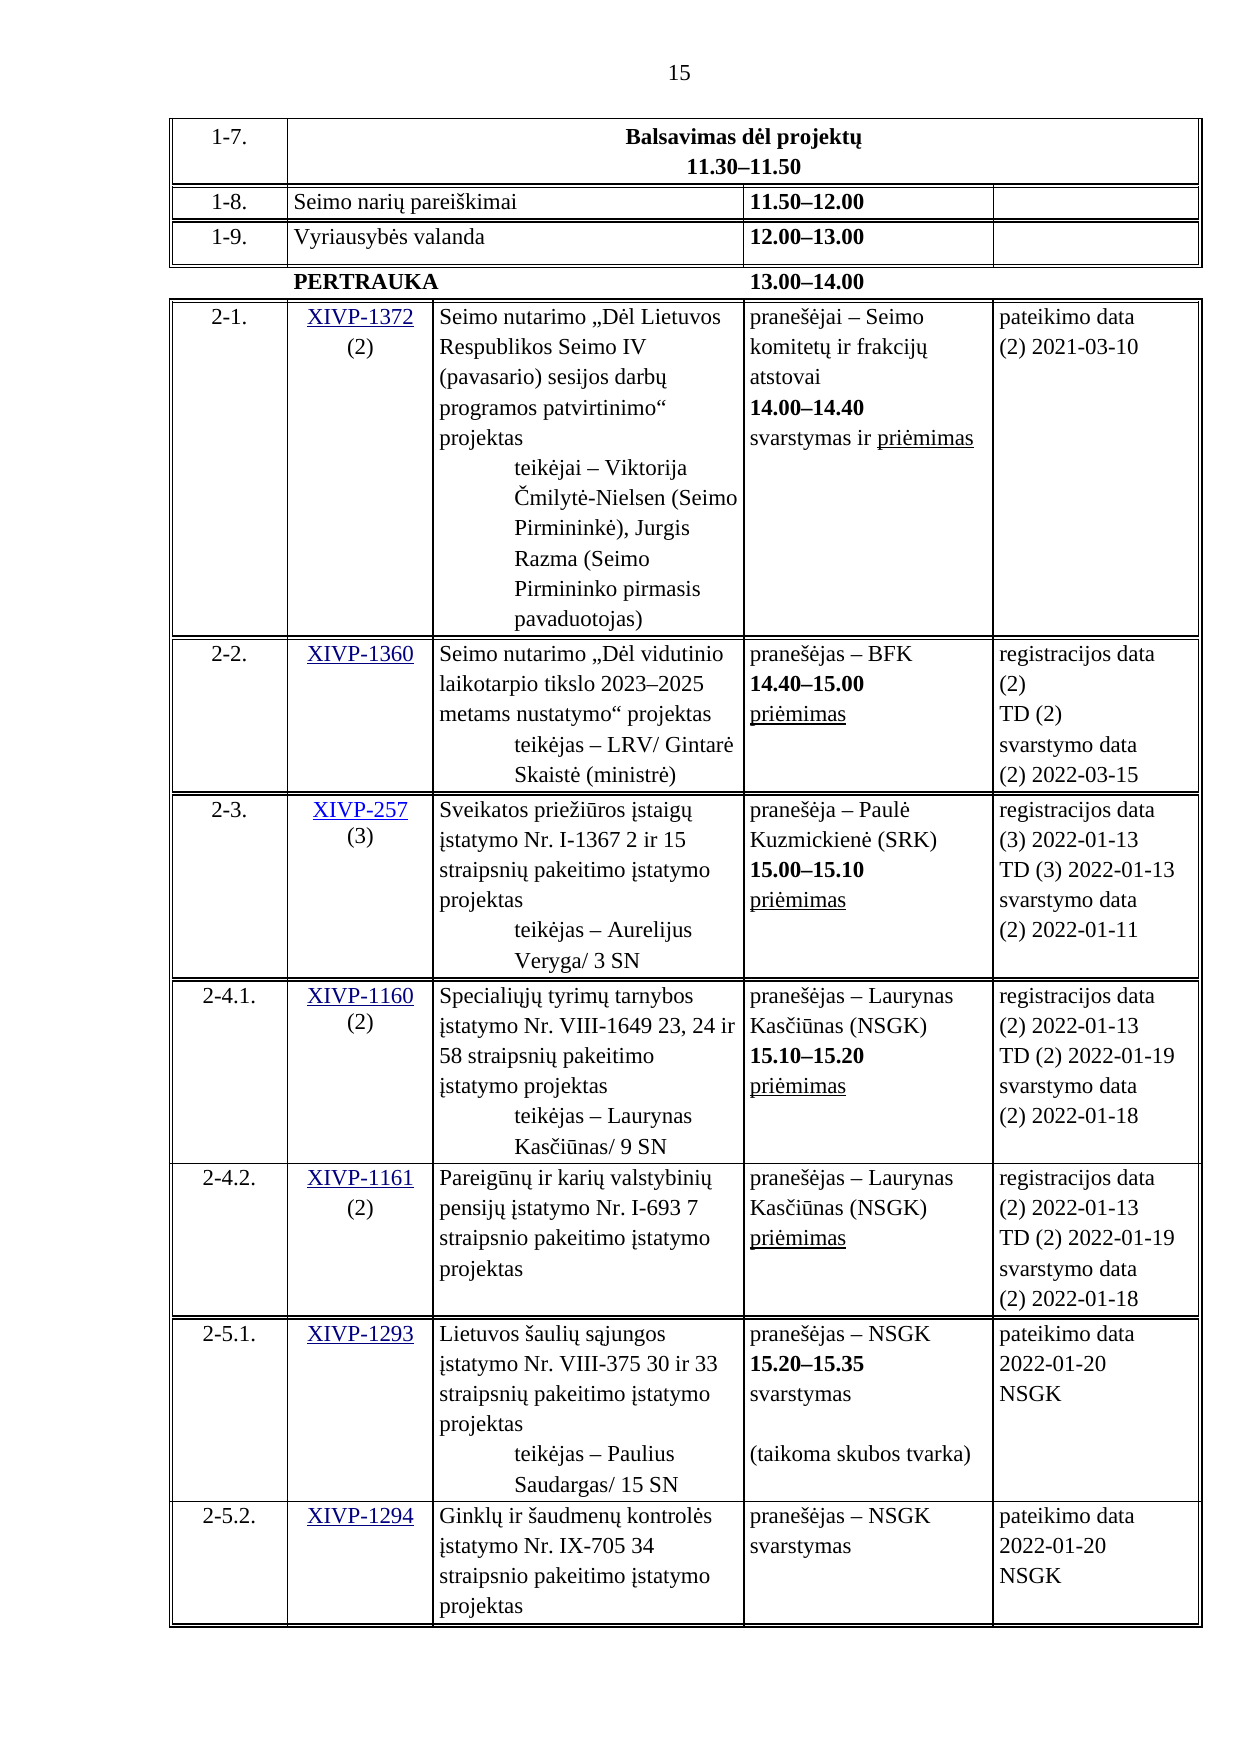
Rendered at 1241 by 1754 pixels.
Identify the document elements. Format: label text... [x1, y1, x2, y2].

table_cell pranešėja – Paulė Kuzmickienė (SRK) 15.00–15.10 priėmimas [745, 796, 992, 977]
table_cell Ginklų ir šaudmenų kontrolės įstatymo Nr. IX-705 34 straipsnio pakeitimo įstatymo projektas [434, 1502, 743, 1623]
table_cell pateikimo data 2022-01-20 NSGK [994, 1320, 1198, 1501]
table_cell pranešėjas – BFK 14.40–15.00 priėmimas [745, 640, 992, 791]
table_cell pateikimo data (2) 2021-03-10 [994, 303, 1198, 635]
table_cell Seimo nutarimo „Dėl Lietuvos Respublikos Seimo IV (pavasario) sesijos darbų programos patvirtinimo“ projektas teikėjai – Viktorija Čmilytė-Nielsen (Seimo Pirmininkė), Jurgis Razma (Seimo Pirmininko pirmasis pavaduotojas) [434, 303, 743, 635]
table_cell registracijos data (2) TD (2) svarstymo data (2) 2022-03-15 [994, 640, 1198, 791]
table_cell 1-7. [173, 119, 287, 183]
table_cell Vyriausybės valanda [288, 223, 743, 263]
table_cell 2-4.1. [173, 982, 287, 1163]
table_cell Pareigūnų ir karių valstybinių pensijų įstatymo Nr. I-693 7 straipsnio pakeitimo įstatymo projektas [434, 1164, 743, 1315]
table_cell [1203, 218, 1240, 263]
table_cell 2-2. [173, 640, 287, 791]
table_cell PERTRAUKA [287, 268, 744, 298]
table_cell pranešėjai – Seimo komitetų ir frakcijų atstovai 14.00–14.40 svarstymas ir priėmimas [745, 303, 992, 635]
table_cell pateikimo data 2022-01-20 NSGK [994, 1502, 1198, 1623]
table_cell Seimo nutarimo „Dėl vidutinio laikotarpio tikslo 2023–2025 metams nustatymo“ projektas teikėjas – LRV/ Gintarė Skaistė (ministrė) [434, 640, 743, 791]
table_cell XIVP-257 (3) [288, 796, 432, 977]
table_cell Balsavimas dėl projektų 11.30–11.50 [288, 119, 1198, 183]
table_cell XIVP-1160 (2) [288, 982, 432, 1163]
table_cell 2-3. [173, 796, 287, 977]
table_cell [1203, 183, 1240, 218]
table_cell XIVP-1372 (2) [288, 303, 432, 635]
table_cell registracijos data (2) 2022-01-13 TD (2) 2022-01-19 svarstymo data (2) 2022-01-18 [994, 1164, 1198, 1315]
table_cell [1203, 791, 1240, 977]
table_cell Specialiųjų tyrimų tarnybos įstatymo Nr. VIII-1649 23, 24 ir 58 straipsnių pakeitimo įstatymo projektas teikėjas – Laurynas Kasčiūnas/ 9 SN [434, 982, 743, 1163]
table_cell 2-5.1. [173, 1320, 287, 1501]
table_cell Lietuvos šaulių sąjungos įstatymo Nr. VIII-375 30 ir 33 straipsnių pakeitimo įstatymo projektas teikėjas – Paulius Saudargas/ 15 SN [434, 1320, 743, 1501]
table_cell 2-1. [173, 303, 287, 635]
table_cell [1203, 635, 1240, 791]
table_cell 1-8. [173, 188, 287, 218]
table_cell [1200, 264, 1240, 298]
table_cell XIVP-1161 (2) [288, 1164, 432, 1315]
table_cell pranešėjas – Laurynas Kasčiūnas (NSGK) priėmimas [745, 1164, 992, 1315]
table_cell [993, 268, 1200, 298]
table_cell Sveikatos priežiūros įstaigų įstatymo Nr. I-1367 2 ir 15 straipsnių pakeitimo įstatymo projektas teikėjas – Aurelijus Veryga/ 3 SN [434, 796, 743, 977]
table_cell registracijos data (3) 2022-01-13 TD (3) 2022-01-13 svarstymo data (2) 2022-01-11 [994, 796, 1198, 977]
table_cell pranešėjas – Laurynas Kasčiūnas (NSGK) 15.10–15.20 priėmimas [745, 982, 992, 1163]
table_cell pranešėjas – NSGK 15.20–15.35 svarstymas (taikoma skubos tvarka) [745, 1320, 992, 1501]
table_cell pranešėjas – NSGK svarstymas [745, 1502, 992, 1623]
table_cell [1203, 1315, 1240, 1501]
table_cell registracijos data (2) 2022-01-13 TD (2) 2022-01-19 svarstymo data (2) 2022-01-18 [994, 982, 1198, 1163]
table_cell [171, 268, 287, 298]
table_cell 2-5.2. [173, 1502, 287, 1623]
table_cell [1203, 1501, 1240, 1623]
table_cell [994, 188, 1198, 218]
table_cell [1203, 298, 1240, 635]
table_cell 12.00–13.00 [744, 223, 993, 263]
table_cell XIVP-1293 [288, 1320, 432, 1501]
table_cell 11.50–12.00 [744, 188, 993, 218]
table_cell [1203, 1163, 1240, 1315]
table_cell [994, 223, 1198, 263]
table_cell XIVP-1294 [288, 1502, 432, 1623]
table_cell 1-9. [173, 223, 287, 263]
table_cell XIVP-1360 [288, 640, 432, 791]
table_cell Seimo narių pareiškimai [288, 188, 743, 218]
table_cell [1203, 977, 1240, 1163]
table_cell [1203, 118, 1240, 183]
table_cell 13.00–14.00 [744, 268, 993, 298]
table_cell 2-4.2. [173, 1164, 287, 1315]
